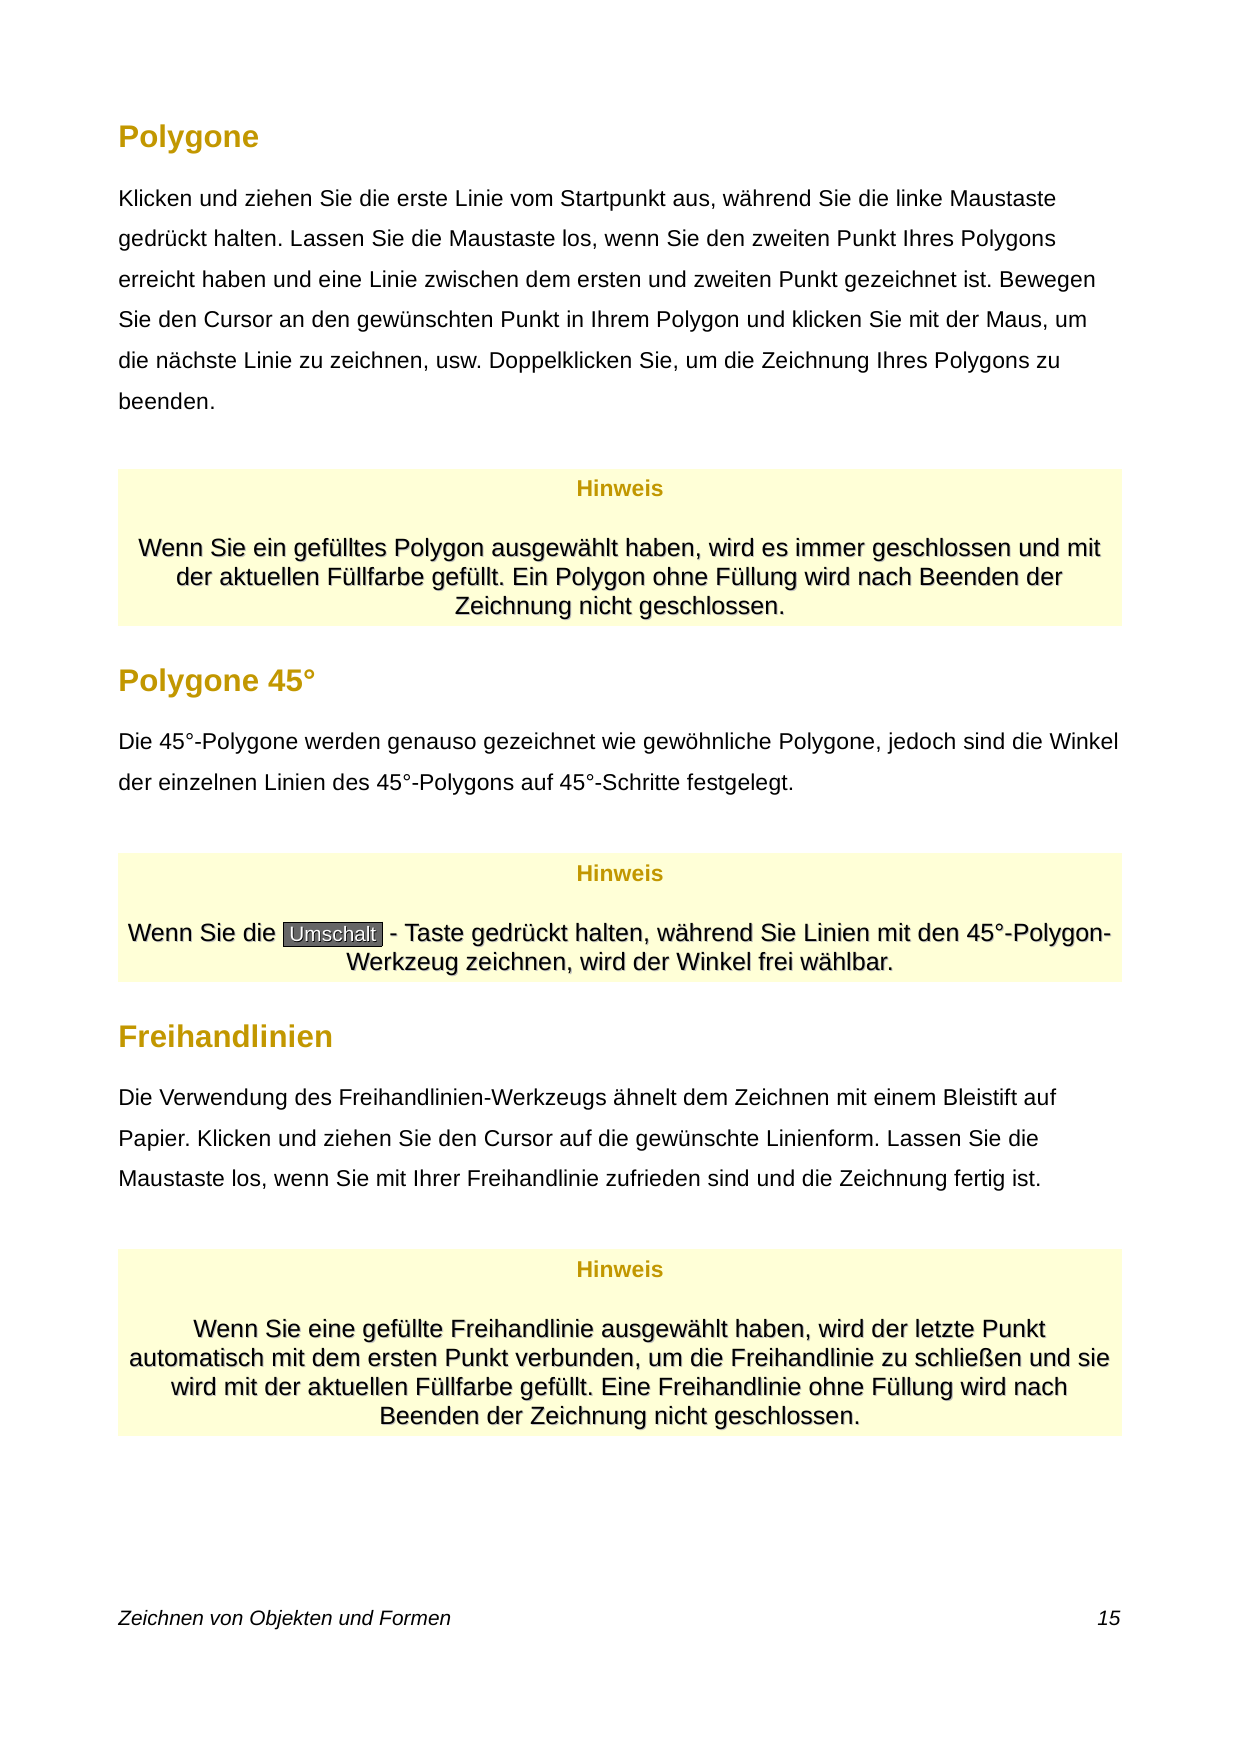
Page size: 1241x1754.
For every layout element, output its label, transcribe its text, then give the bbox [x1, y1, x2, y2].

text Wenn Sie ein gefülltes Polygon ausgewählt haben, wird es immer geschlossen und mit der aktuellen Füllfarbe gefüllt. Ein Polygon ohne Füllung wird nach Beenden der Zeichnung nicht geschlossen. [124, 533, 1116, 620]
text Hinweis [664, 859, 1116, 886]
text Hinweis [124, 859, 576, 886]
text Die Verwendung des Freihandlinien-Werkzeugs ähnelt dem Zeichnen mit einem Bleistift auf Papier. Klicken und ziehen Sie den Cursor auf die gewünschte Linienform. Lassen Sie die Maustaste los, wenn Sie mit Ihrer Freihandlinie zufrieden sind und die Zeichnung fertig ist. [118, 1083, 1122, 1192]
subtitle Polygone 45° [118, 626, 1122, 698]
subtitle Polygone [118, 118, 1122, 154]
text Klicken und ziehen Sie die erste Linie vom Startpunkt aus, während Sie die linke Maustaste gedrückt halten. Lassen Sie die Maustaste los, wenn Sie den zweiten Punkt Ihres Polygons erreicht haben und eine Linie zwischen dem ersten und zweiten Punkt gezeichnet ist. Bewegen Sie den Cursor an den gewünschten Punkt in Ihrem Polygon und klicken Sie mit der Maus, um die nächste Linie zu zeichnen, usw. Doppelklicken Sie, um die Zeichnung Ihres Polygons zu beenden. [118, 184, 1122, 414]
subtitle [118, 451, 1122, 469]
text Hinweis [124, 474, 1116, 502]
text Hinweis [124, 1255, 576, 1282]
subtitle Freihandlinien [118, 982, 1122, 1053]
text Wenn Sie die Umschalt - Taste gedrückt halten, während Sie Linien mit den 45°-Polygon-Werkzeug zeichnen, wird der Winkel frei wählbar. [124, 918, 1116, 976]
text Wenn Sie eine gefüllte Freihandlinie ausgewählt haben, wird der letzte Punkt automatisch mit dem ersten Punkt verbunden, um die Freihandlinie zu schließen und sie wird mit der aktuellen Füllfarbe gefüllt. Eine Freihandlinie ohne Füllung wird nach Beenden der Zeichnung nicht geschlossen. [124, 1313, 1116, 1430]
text Die 45°-Polygone werden genauso gezeichnet wie gewöhnliche Polygone, jedoch sind die Winkel der einzelnen Linien des 45°-Polygons auf 45°-Schritte festgelegt. [118, 728, 1122, 795]
text Hinweis [664, 1255, 1116, 1282]
subtitle [118, 832, 1122, 853]
